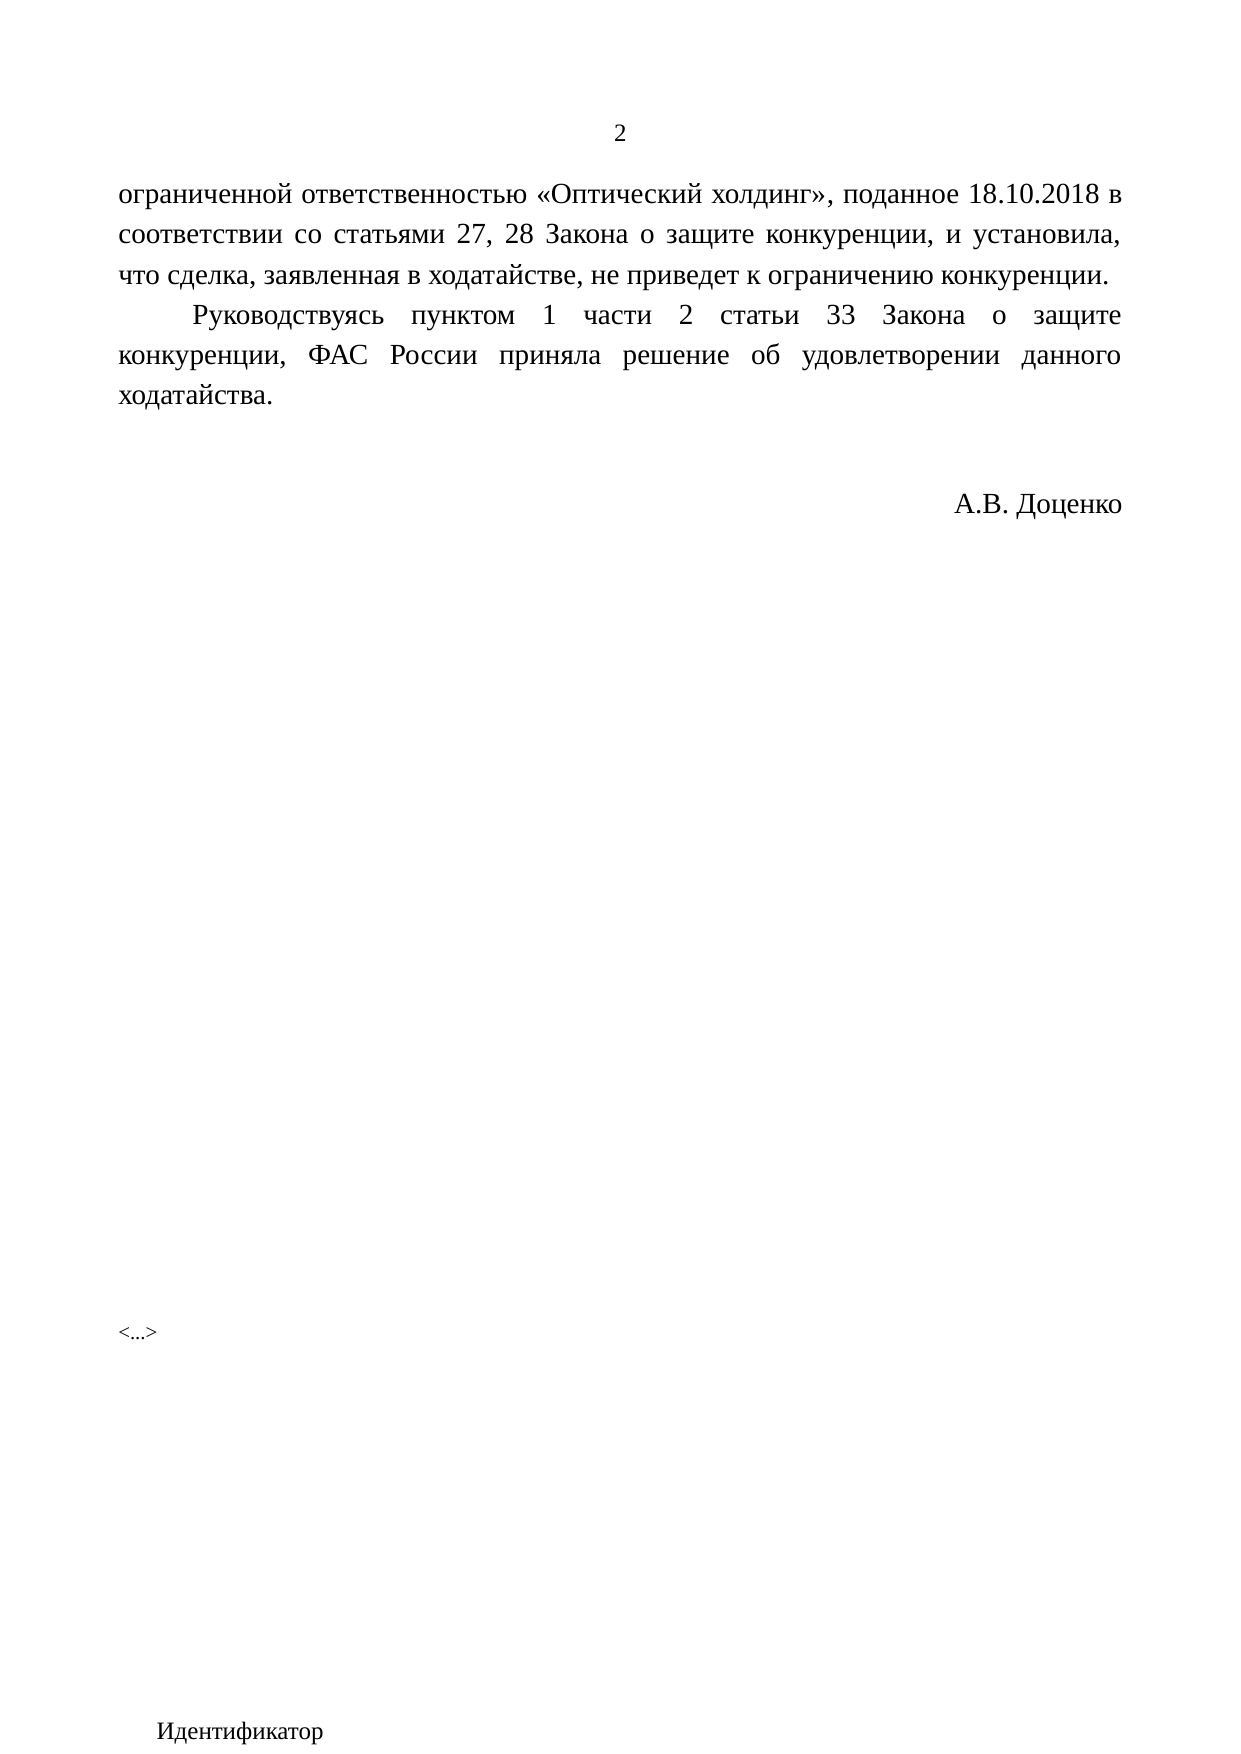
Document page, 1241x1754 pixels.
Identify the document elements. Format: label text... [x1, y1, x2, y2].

text ограниченной ответственностью «Оптический холдинг», поданное 18.10.2018 в соответствии со статьями 27, 28 Закона о защите конкуренции, и установила, что сделка, заявленная в ходатайстве, не приведет к ограничению конкуренции. [118, 176, 1122, 290]
text Руководствуясь пунктом 1 части 2 статьи 33 Закона о защите конкуренции, ФАС России приняла решение об удовлетворении данного ходатайства. [118, 297, 1122, 411]
text А.В. Доценко [118, 487, 1122, 520]
text <...> [118, 1320, 1122, 1344]
